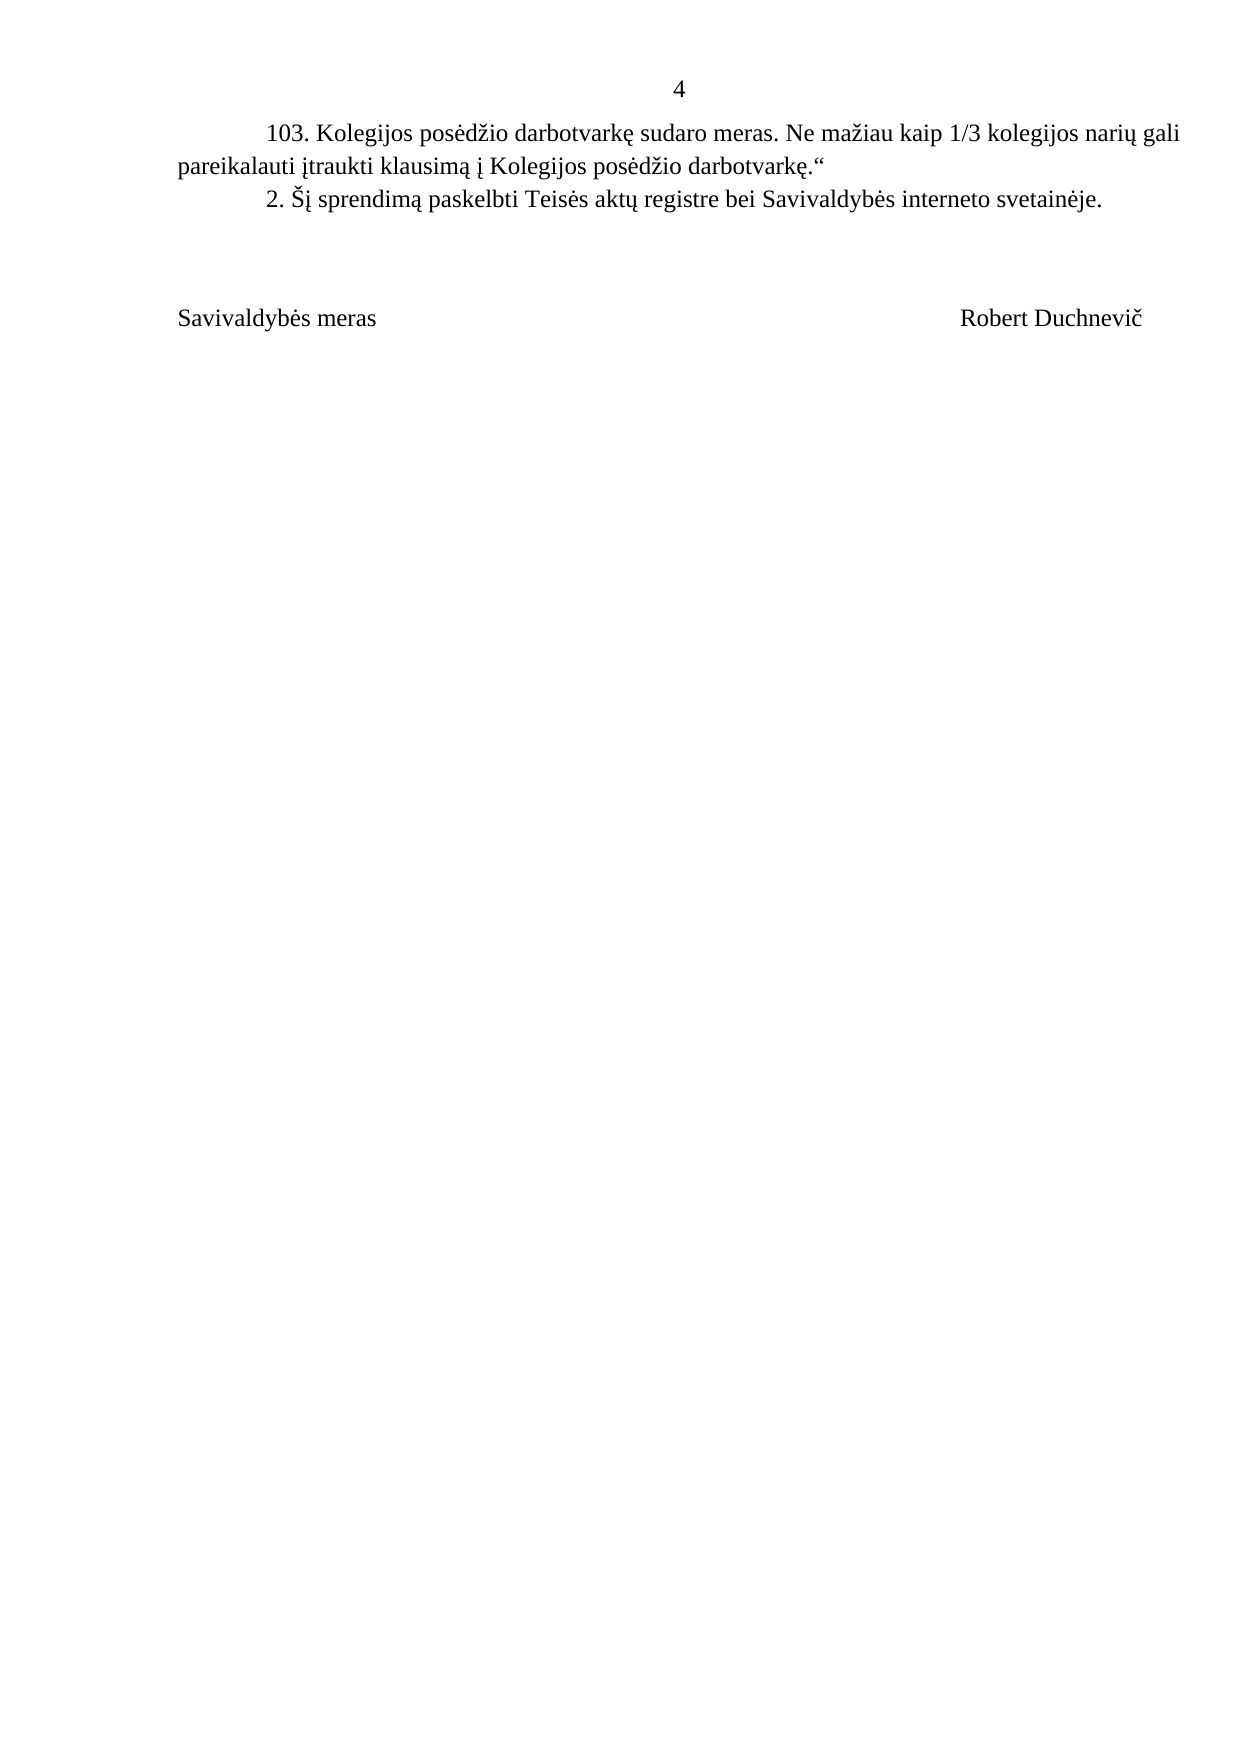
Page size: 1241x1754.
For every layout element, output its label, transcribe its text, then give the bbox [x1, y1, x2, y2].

text 103. Kolegijos posėdžio darbotvarkę sudaro meras. Ne mažiau kaip 1/3 kolegijos narių gali pareikalauti įtraukti klausimą į Kolegijos posėdžio darbotvarkę.“ [177, 118, 1181, 180]
text 2. Šį sprendimą paskelbti Teisės aktų registre bei Savivaldybės interneto svetainėje. [177, 184, 1181, 213]
text Savivaldybės meras Robert Duchnevič [177, 303, 1181, 332]
